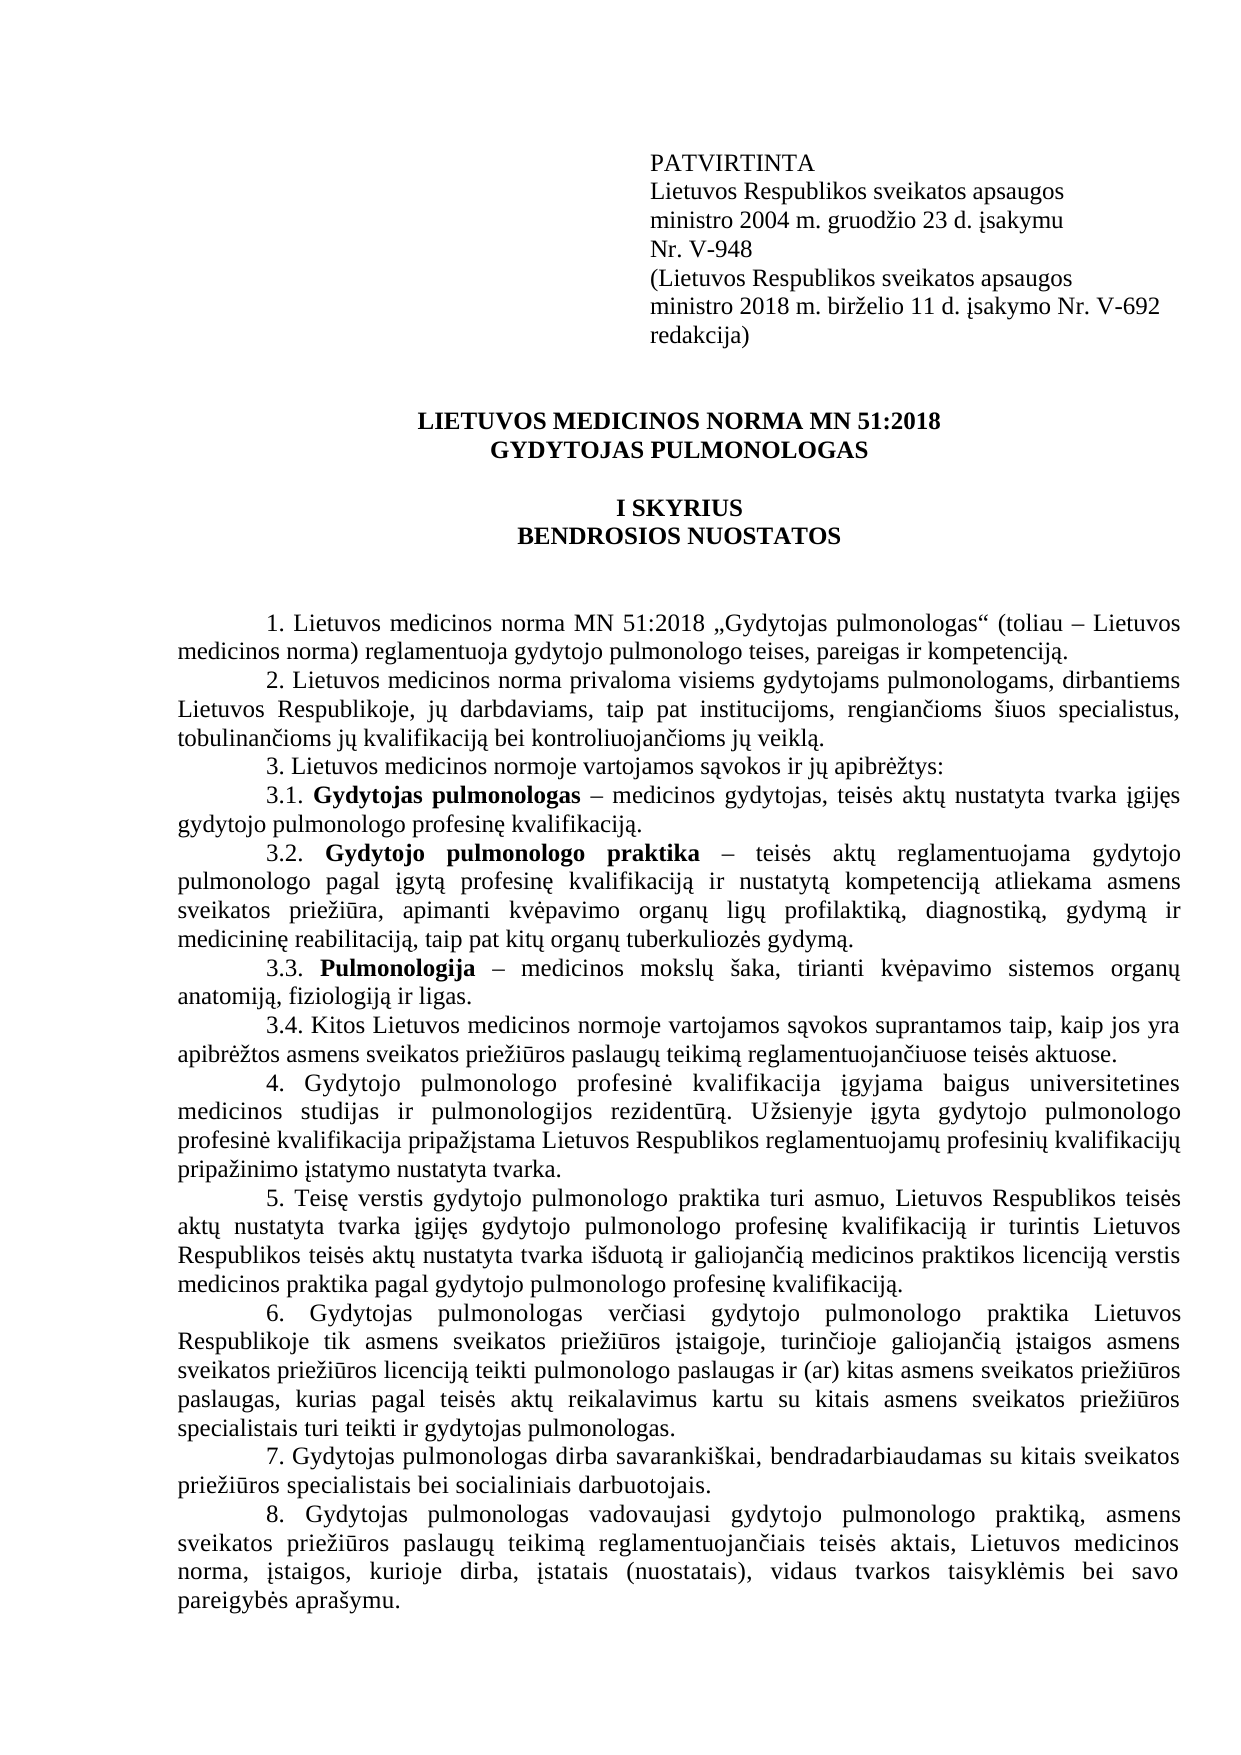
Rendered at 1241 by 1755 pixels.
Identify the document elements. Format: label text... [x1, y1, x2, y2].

text 6. Gydytojas pulmonologas verčiasi gydytojo pulmonologo praktika Lietuvos Respublikoje tik asmens sveikatos priežiūros įstaigoje, turinčioje galiojančią įstaigos asmens sveikatos priežiūros licenciją teikti pulmonologo paslaugas ir (ar) kitas asmens sveikatos priežiūros paslaugas, kurias pagal teisės aktų reikalavimus kartu su kitais asmens sveikatos priežiūros specialistais turi teikti ir gydytojas pulmonologas. [177, 1298, 1181, 1441]
text I SKYRIUS [177, 493, 1181, 521]
text 5. Teisę verstis gydytojo pulmonologo praktika turi asmuo, Lietuvos Respublikos teisės aktų nustatyta tvarka įgijęs gydytojo pulmonologo profesinę kvalifikaciją ir turintis Lietuvos Respublikos teisės aktų nustatyta tvarka išduotą ir galiojančią medicinos praktikos licenciją verstis medicinos praktika pagal gydytojo pulmonologo profesinę kvalifikaciją. [177, 1183, 1181, 1298]
text BENDROSIOS NUOSTATOS [177, 521, 1181, 550]
text Nr. V-948 [650, 234, 1181, 263]
text Lietuvos Respublikos sveikatos apsaugos [650, 176, 1181, 205]
text 3.3. Pulmonologija – medicinos mokslų šaka, tirianti kvėpavimo sistemos organų anatomiją, fiziologiją ir ligas. [177, 953, 1181, 1010]
text 2. Lietuvos medicinos norma privaloma visiems gydytojams pulmonologams, dirbantiems Lietuvos Respublikoje, jų darbdaviams, taip pat institucijoms, rengiančioms šiuos specialistus, tobulinančioms jų kvalifikaciją bei kontroliuojančioms jų veiklą. [177, 665, 1181, 751]
text 7. Gydytojas pulmonologas dirba savarankiškai, bendradarbiaudamas su kitais sveikatos priežiūros specialistais bei socialiniais darbuotojais. [177, 1441, 1181, 1499]
text Lietuvos medicinos normA MN 51:2018 [177, 406, 1181, 435]
text ministro 2018 m. birželio 11 d. įsakymo Nr. V-692 redakcija) [650, 291, 1181, 349]
text PATVIRTINTA [650, 148, 1181, 176]
text 8. Gydytojas pulmonologas vadovaujasi gydytojo pulmonologo praktiką, asmens sveikatos priežiūros paslaugų teikimą reglamentuojančiais teisės aktais, Lietuvos medicinos norma, įstaigos, kurioje dirba, įstatais (nuostatais), vidaus tvarkos taisyklėmis bei savo pareigybės aprašymu. [177, 1499, 1181, 1614]
text 1. Lietuvos medicinos norma MN 51:2018 „Gydytojas pulmonologas“ (toliau – Lietuvos medicinos norma) reglamentuoja gydytojo pulmonologo teises, pareigas ir kompetenciją. [177, 608, 1181, 665]
text 3.2. Gydytojo pulmonologo praktika – teisės aktų reglamentuojama gydytojo pulmonologo pagal įgytą profesinę kvalifikaciją ir nustatytą kompetenciją atliekama asmens sveikatos priežiūra, apimanti kvėpavimo organų ligų profilaktiką, diagnostiką, gydymą ir medicininę reabilitaciją, taip pat kitų organų tuberkuliozės gydymą. [177, 838, 1181, 953]
text 3.4. Kitos Lietuvos medicinos normoje vartojamos sąvokos suprantamos taip, kaip jos yra apibrėžtos asmens sveikatos priežiūros paslaugų teikimą reglamentuojančiuose teisės aktuose. [177, 1010, 1181, 1068]
text 3. Lietuvos medicinos normoje vartojamos sąvokos ir jų apibrėžtys: [177, 751, 1181, 780]
text 3.1. Gydytojas pulmonologas – medicinos gydytojas, teisės aktų nustatyta tvarka įgijęs gydytojo pulmonologo profesinę kvalifikaciją. [177, 780, 1181, 838]
text ministro 2004 m. gruodžio 23 d. įsakymu [650, 205, 1181, 234]
text (Lietuvos Respublikos sveikatos apsaugos [650, 263, 1181, 291]
text 4. Gydytojo pulmonologo profesinė kvalifikacija įgyjama baigus universitetines medicinos studijas ir pulmonologijos rezidentūrą. Užsienyje įgyta gydytojo pulmonologo profesinė kvalifikacija pripažįstama Lietuvos Respublikos reglamentuojamų profesinių kvalifikacijų pripažinimo įstatymo nustatyta tvarka. [177, 1068, 1181, 1183]
text GYDYTOJAS PULMONOLOGAS [177, 435, 1181, 464]
